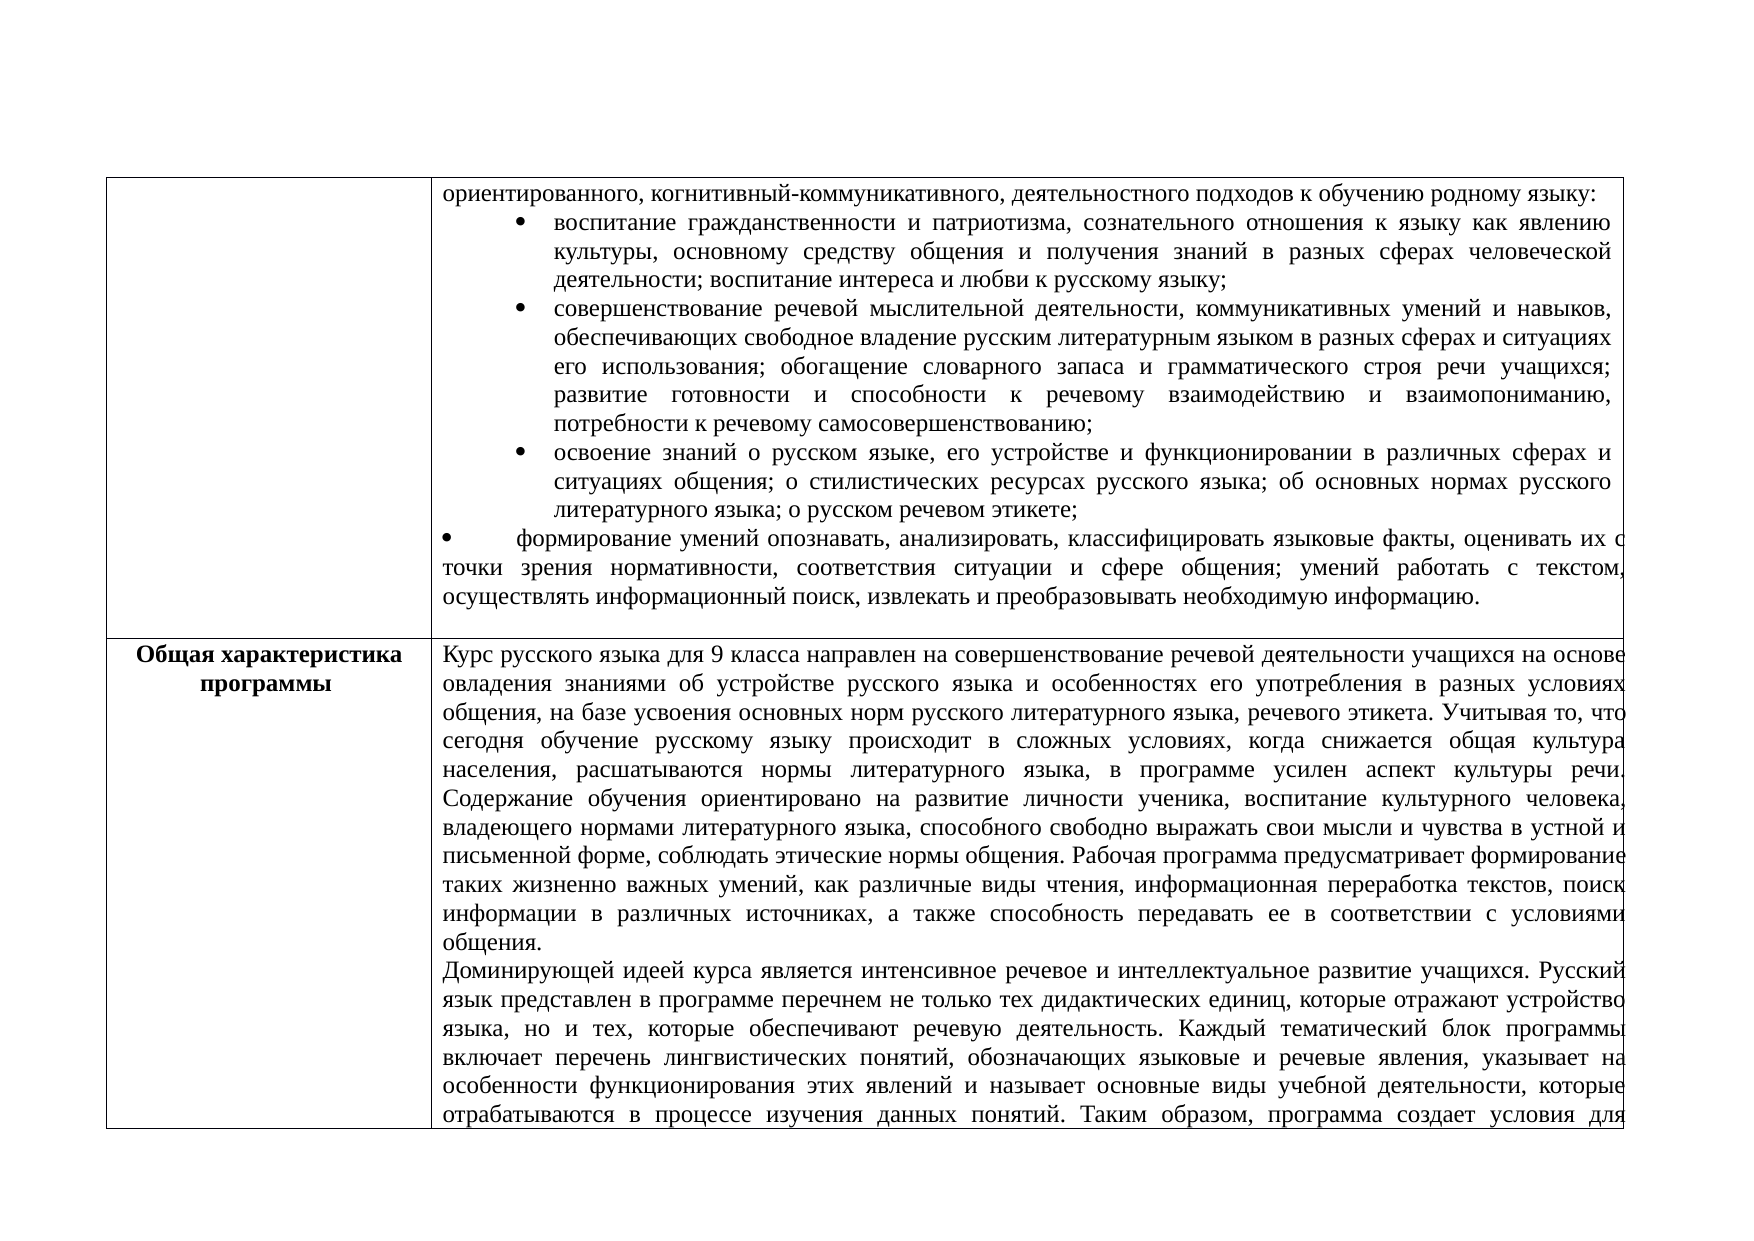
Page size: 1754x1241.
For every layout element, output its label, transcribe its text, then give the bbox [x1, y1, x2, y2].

table_cell Общая характеристика программы [107, 639, 431, 1128]
table_cell ориентированного, когнитивный-коммуникативного, деятельностного подходов к обучению родному языку: воспитание гражданственности и патриотизма, сознательного отношения к языку как явлению культуры, основному средству общения и получения знаний в разных сферах человеческой деятельности; воспитание интереса и любви к русскому языку; совершенствование речевой мыслительной деятельности, коммуникативных умений и навыков, обеспечивающих свободное владение русским литературным языком в разных сферах и ситуациях его использования; обогащение словарного запаса и грамматического строя речи учащихся; развитие готовности и способности к речевому взаимодействию и взаимопониманию, потребности к речевому самосовершенствованию; освоение знаний о русском языке, его устройстве и функционировании в различных сферах и ситуациях общения; о стилистических ресурсах русского языка; об основных нормах русского литературного языка; о русском речевом этикете; формирование умений опознавать, анализировать, классифицировать языковые факты, оценивать их с точки зрения нормативности, соответствия ситуации и сфере общения; умений работать с текстом, осуществлять информационный поиск, извлекать и преобразовывать необходимую информацию. [432, 178, 1623, 638]
table_cell [107, 178, 431, 638]
table_cell Курс русского языка для 9 класса направлен на совершенствование речевой деятельности учащихся на основе овладения знаниями об устройстве русского языка и особенностях его употребления в разных условиях общения, на базе усвоения основных норм русского литературного языка, речевого этикета. Учитывая то, что сегодня обучение русскому языку происходит в сложных условиях, когда снижается общая культура населения, расшатываются нормы литературного языка, в программе усилен аспект культуры речи. Содержание обучения ориентировано на развитие личности ученика, воспитание культурного человека, владеющего нормами литературного языка, способного свободно выражать свои мысли и чувства в устной и письменной форме, соблюдать этические нормы общения. Рабочая программа предусматривает формирование таких жизненно важных умений, как различные виды чтения, информационная переработка текстов, поиск информации в различных источниках, а также способность передавать ее в соответствии с условиями общения. Доминирующей идеей курса является интенсивное речевое и интеллектуальное развитие учащихся. Русский язык представлен в программе перечнем не только тех дидактических единиц, которые отражают устройство языка, но и тех, которые обеспечивают речевую деятельность. Каждый тематический блок программы включает перечень лингвистических понятий, обозначающих языковые и речевые явления, указывает на особенности функционирования этих явлений и называет основные виды учебной деятельности, которые отрабатываются в процессе изучения данных понятий. Таким образом, программа создает условия для реализации деятельностного подхода к изучению русского языка в школе. [432, 639, 1623, 1128]
